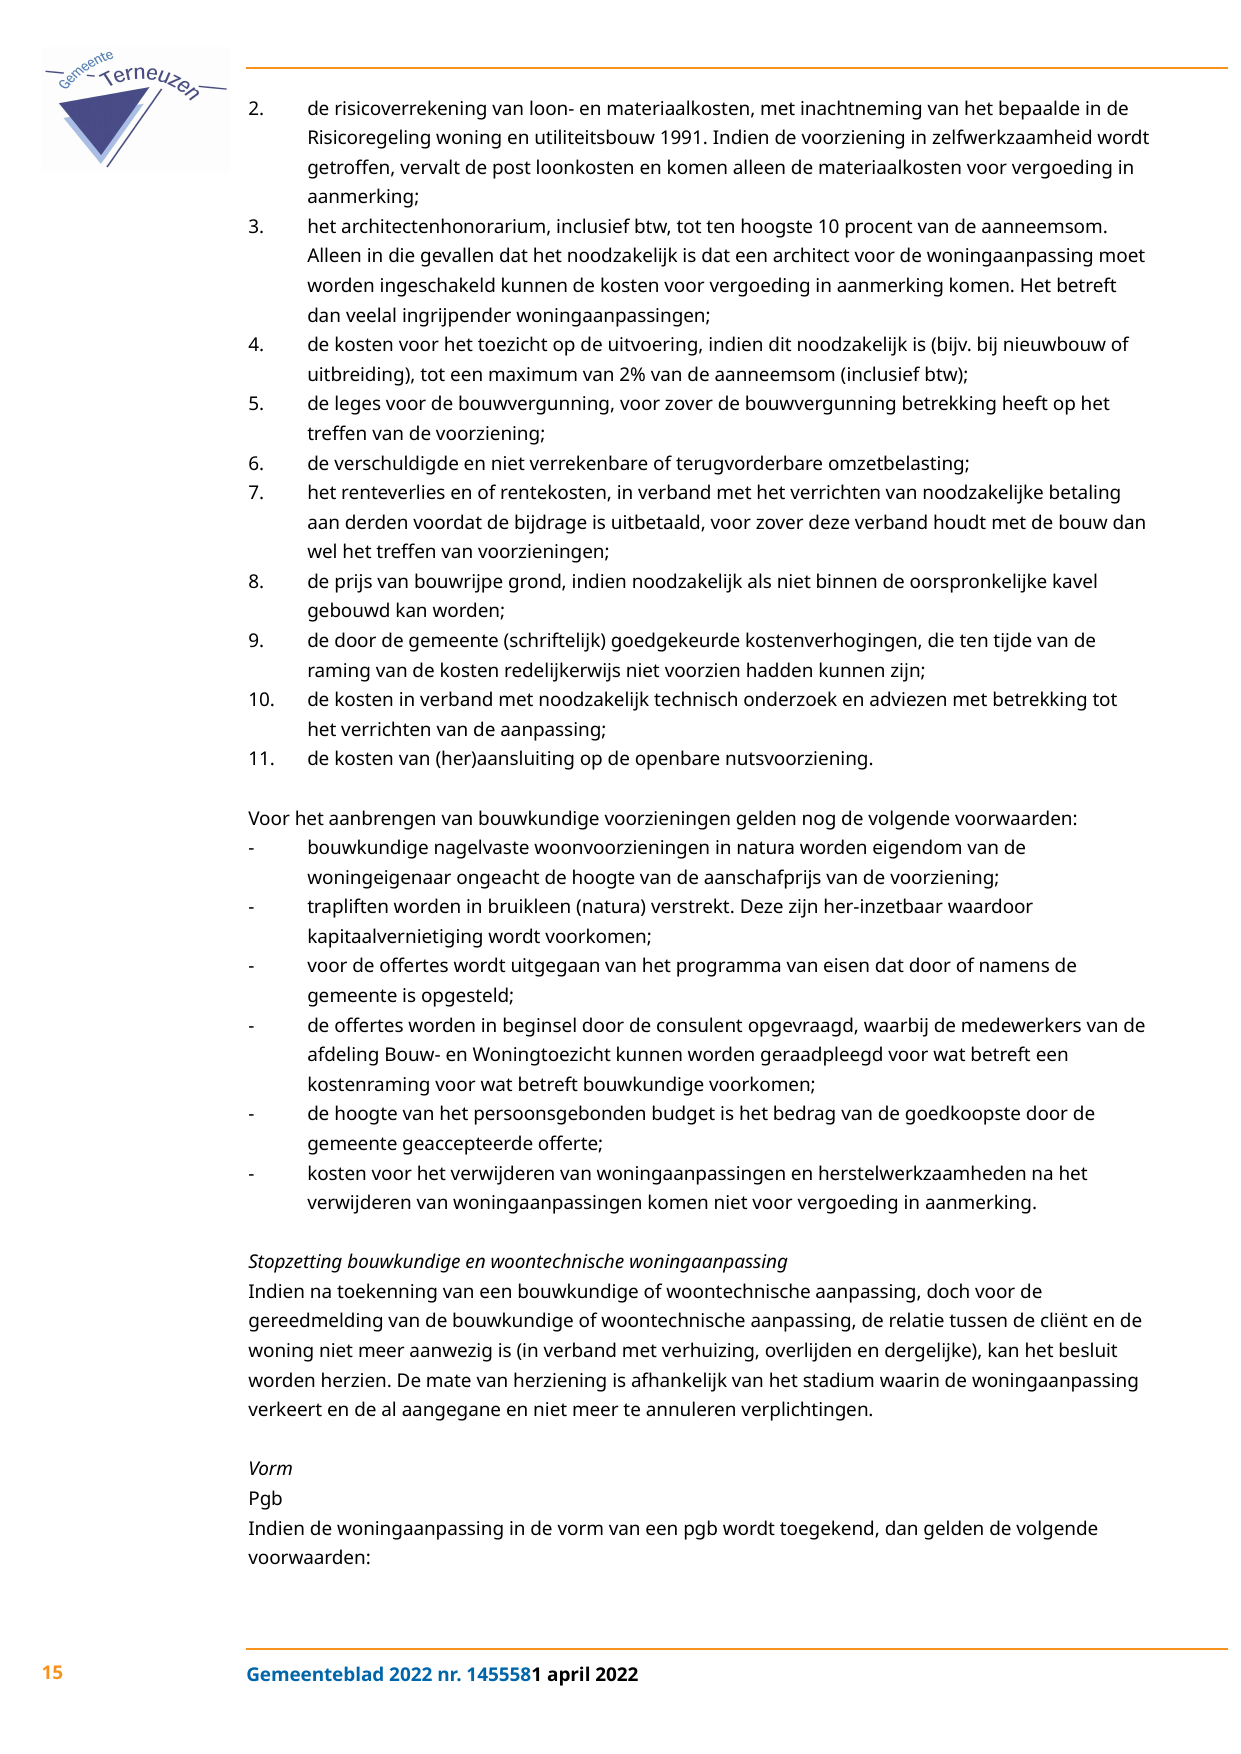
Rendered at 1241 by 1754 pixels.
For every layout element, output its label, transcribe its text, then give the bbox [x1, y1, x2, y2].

list de hoogte van het persoonsgebonden budget is het bedrag van de goedkoopste door de gemeente geaccepteerde offerte; [248, 1101, 1152, 1156]
list de verschuldigde en niet verrekenbare of terugvorderbare omzetbelasting; [248, 450, 1152, 476]
list kosten voor het verwijderen van woningaanpassingen en herstelwerkzaamheden na het verwijderen van woningaanpassingen komen niet voor vergoeding in aanmerking. [248, 1160, 1152, 1215]
list de risicoverrekening van loon- en materiaalkosten, met inachtneming van het bepaalde in de Risicoregeling woning en utiliteitsbouw 1991. Indien de voorziening in zelfwerkzaamheid wordt getroffen, vervalt de post loonkosten en komen alleen de materiaalkosten voor vergoeding in aanmerking; [248, 95, 1152, 209]
text Pgb [248, 1485, 1152, 1511]
list de offertes worden in beginsel door de consulent opgevraagd, waarbij de medewerkers van de afdeling Bouw- en Woningtoezicht kunnen worden geraadpleegd voor wat betreft een kostenraming voor wat betreft bouwkundige voorkomen; [248, 1012, 1152, 1097]
list de door de gemeente (schriftelijk) goedgekeurde kostenverhogingen, die ten tijde van de raming van de kosten redelijkerwijs niet voorzien hadden kunnen zijn; [248, 627, 1152, 683]
list de leges voor de bouwvergunning, voor zover de bouwvergunning betrekking heeft op het treffen van de voorziening; [248, 391, 1152, 446]
text Voor het aanbrengen van bouwkundige voorzieningen gelden nog de volgende voorwaarden: [248, 805, 1152, 831]
list voor de offertes wordt uitgegaan van het programma van eisen dat door of namens de gemeente is opgesteld; [248, 953, 1152, 1008]
list trapliften worden in bruikleen (natura) verstrekt. Deze zijn her-inzetbaar waardoor kapitaalvernietiging wordt voorkomen; [248, 893, 1152, 949]
list de prijs van bouwrijpe grond, indien noodzakelijk als niet binnen de oorspronkelijke kavel gebouwd kan worden; [248, 568, 1152, 623]
text Vorm [248, 1456, 1152, 1481]
list bouwkundige nagelvaste woonvoorzieningen in natura worden eigendom van de woningeigenaar ongeacht de hoogte van de aanschafprijs van de voorziening; [248, 834, 1152, 890]
text Indien na toekenning van een bouwkundige of woontechnische aanpassing, doch voor de gereedmelding van de bouwkundige of woontechnische aanpassing, de relatie tussen de cliënt en de woning niet meer aanwezig is (in verband met verhuizing, overlijden en dergelijke), kan het besluit worden herzien. De mate van herziening is afhankelijk van het stadium waarin de woningaanpassing verkeert en de al aangegane en niet meer te annuleren verplichtingen. [248, 1278, 1152, 1422]
list het architectenhonorarium, inclusief btw, tot ten hoogste 10 procent van de aanneemsom. Alleen in die gevallen dat het noodzakelijk is dat een architect voor de woningaanpassing moet worden ingeschakeld kunnen de kosten voor vergoeding in aanmerking komen. Het betreft dan veelal ingrijpender woningaanpassingen; [248, 213, 1152, 328]
list het renteverlies en of rentekosten, in verband met het verrichten van noodzakelijke betaling aan derden voordat de bijdrage is uitbetaald, voor zover deze verband houdt met de bouw dan wel het treffen van voorzieningen; [248, 479, 1152, 564]
list de kosten voor het toezicht op de uitvoering, indien dit noodzakelijk is (bijv. bij nieuwbouw of uitbreiding), tot een maximum van 2% van de aanneemsom (inclusief btw); [248, 331, 1152, 387]
picture [41, 47, 231, 172]
list de kosten van (her)aansluiting op de openbare nutsvoorziening. [248, 746, 1152, 771]
text Indien de woningaanpassing in de vorm van een pgb wordt toegekend, dan gelden de volgende voorwaarden: [248, 1515, 1152, 1570]
list de kosten in verband met noodzakelijk technisch onderzoek en adviezen met betrekking tot het verrichten van de aanpassing; [248, 686, 1152, 742]
text Stopzetting bouwkundige en woontechnische woningaanpassing [248, 1248, 1152, 1274]
